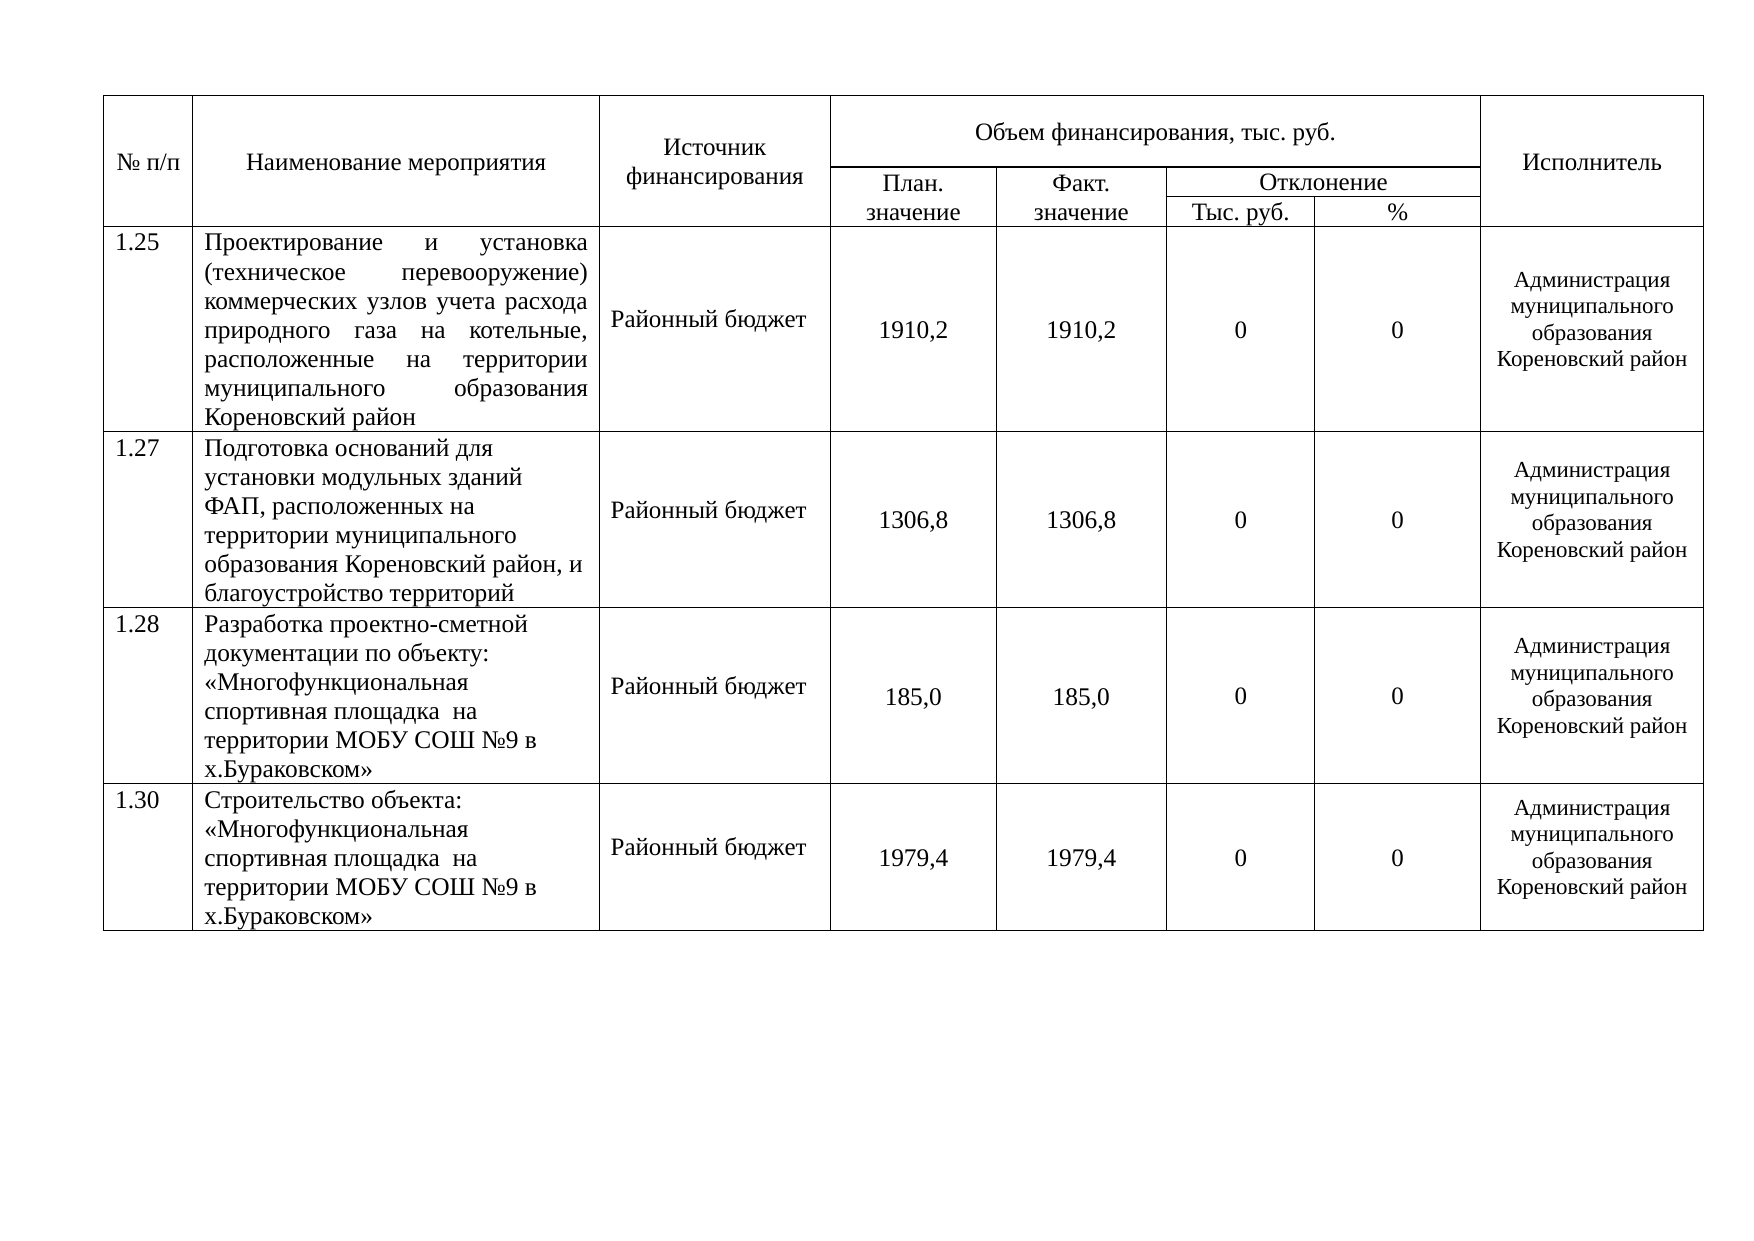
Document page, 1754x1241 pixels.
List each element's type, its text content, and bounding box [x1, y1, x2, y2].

table_cell 1910,2 [831, 227, 996, 431]
table_cell 1306,8 [997, 432, 1166, 607]
table_cell 1306,8 [831, 432, 996, 607]
table_cell Администрация муниципального образования Кореновский район [1481, 608, 1703, 783]
table_header Исполнитель [1481, 96, 1703, 226]
table_cell 1979,4 [997, 784, 1166, 930]
table_cell Отклонение [1167, 168, 1480, 196]
table_cell 1979,4 [831, 784, 996, 930]
table_cell 0 [1167, 784, 1314, 930]
table_cell 185,0 [997, 608, 1166, 783]
table_cell % [1315, 197, 1480, 226]
table_cell 0 [1315, 432, 1480, 607]
table_cell 0 [1167, 432, 1314, 607]
table_cell Разработка проектно-сметной документации по объекту: «Многофункциональная спортивная площадка на территории МОБУ СОШ №9 в х.Бураковском» [193, 608, 599, 783]
table_cell Районный бюджет [600, 227, 830, 431]
table_cell 185,0 [831, 608, 996, 783]
table_cell Администрация муниципального образования Кореновский район [1481, 432, 1703, 607]
table_cell 0 [1315, 608, 1480, 783]
table_cell Подготовка оснований для установки модульных зданий ФАП, расположенных на территории муниципального образования Кореновский район, и благоустройство территорий [193, 432, 599, 607]
table_cell 0 [1315, 227, 1480, 431]
table_cell Строительство объекта: «Многофункциональная спортивная площадка на территории МОБУ СОШ №9 в х.Бураковском» [193, 784, 599, 930]
table_cell Администрация муниципального образования Кореновский район [1481, 227, 1703, 431]
table_cell Тыс. руб. [1167, 197, 1314, 226]
table_cell Районный бюджет [600, 608, 830, 783]
table_cell Факт. значение [997, 168, 1166, 226]
table_cell План. значение [831, 168, 996, 226]
table_cell Проектирование и установка (техническое перевооружение) коммерческих узлов учета расхода природного газа на котельные, расположенные на территории муниципального образования Кореновский район [193, 227, 599, 431]
table_cell 1.27 [104, 432, 192, 607]
table_cell 0 [1167, 608, 1314, 783]
table_header Источник финансирования [600, 96, 830, 226]
table_cell 1.28 [104, 608, 192, 783]
table_cell Районный бюджет [600, 432, 830, 607]
table_header Объем финансирования, тыс. руб. [831, 96, 1480, 166]
table_header Наименование мероприятия [193, 96, 599, 226]
table_cell 0 [1315, 784, 1480, 930]
table_cell 0 [1167, 227, 1314, 431]
table_header № п/п [104, 96, 192, 226]
table_cell 1.30 [104, 784, 192, 930]
table_cell 1910,2 [997, 227, 1166, 431]
table_cell Администрация муниципального образования Кореновский район [1481, 784, 1703, 930]
table_cell Районный бюджет [600, 784, 830, 930]
table_cell 1.25 [104, 227, 192, 431]
